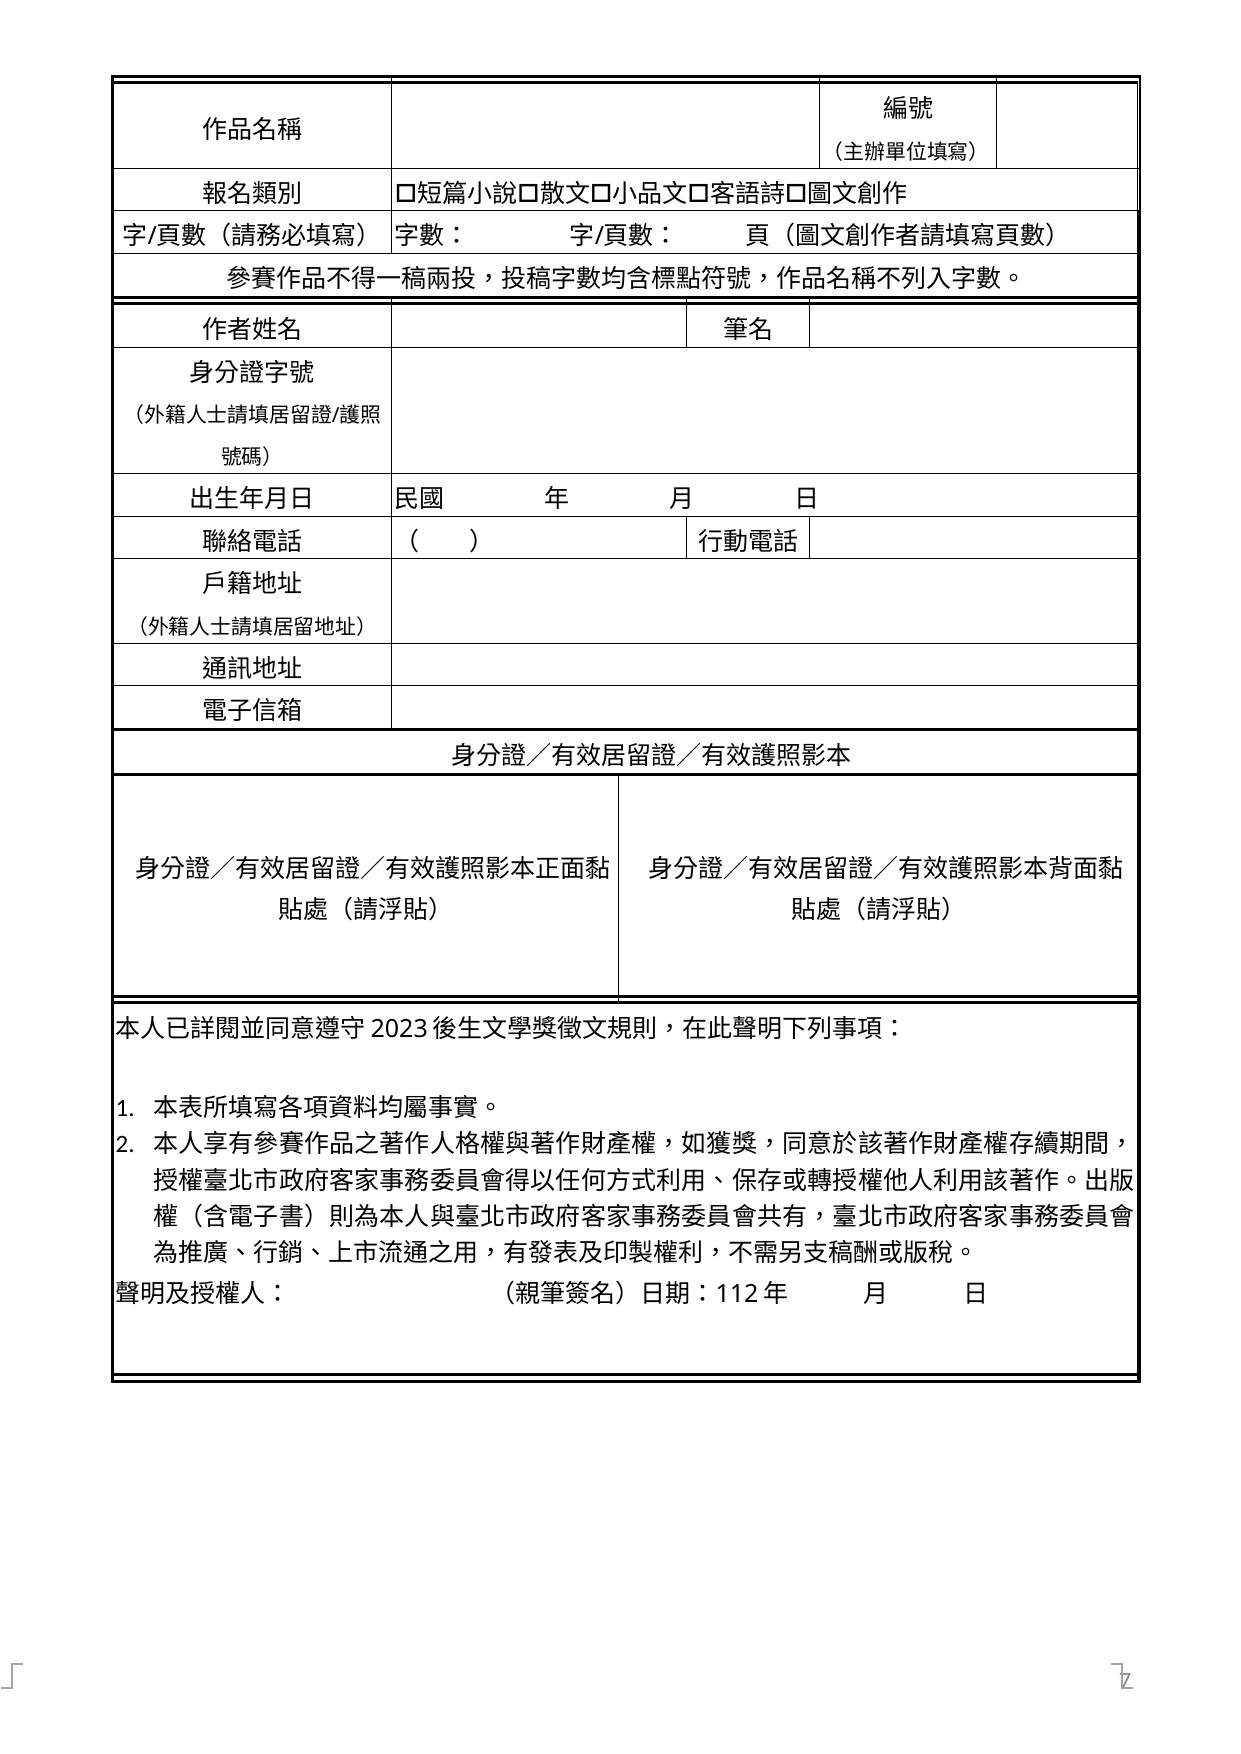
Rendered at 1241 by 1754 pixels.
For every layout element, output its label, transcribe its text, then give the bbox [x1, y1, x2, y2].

table_cell 出生年月日 [114, 474, 391, 516]
table_cell 電子信箱 [114, 686, 391, 728]
table_cell 作品名稱 [114, 84, 391, 168]
table_cell 編號 （主辦單位填寫） [820, 84, 996, 168]
table_cell 身分證字號 （外籍人士請填居留證/護照號碼） [114, 348, 391, 473]
table_cell 戶籍地址 （外籍人士請填居留地址） [114, 559, 391, 643]
table_cell 民國 年 月 日 [392, 474, 1137, 516]
table_cell 本人已詳閱並同意遵守2023後生文學獎徵文規則，在此聲明下列事項： 本表所填寫各項資料均屬事實。 本人享有參賽作品之著作人格權與著作財產權，如獲獎，同意於該著作財產權存續期間，授權臺北市政府客家事務委員會得以任何方式利用、保存或轉授權他人利用該著作。出版權（含電子書）則為本人與臺北市政府客家事務委員會共有，臺北市政府客家事務委員會為推廣、行銷、上市流通之用，有發表及印製權利，不需另支稿酬或版稅。 聲明及授權人： （親筆簽名）日期：112年 月 日 [114, 1004, 1137, 1373]
table_cell [392, 644, 1137, 685]
table_cell [392, 84, 819, 168]
table_cell 身分證／有效居留證／有效護照影本背面黏貼處（請浮貼） [619, 776, 1137, 995]
table_cell 身分證／有效居留證／有效護照影本正面黏貼處（請浮貼） [114, 776, 618, 995]
table_cell 聯絡電話 [114, 517, 391, 558]
table_cell 報名類別 [114, 169, 391, 210]
table_cell 字/頁數（請務必填寫） [114, 211, 391, 253]
table_cell 筆名 [687, 305, 809, 347]
table_cell 通訊地址 [114, 644, 391, 685]
table_cell [997, 84, 1137, 168]
table_cell 作者姓名 [114, 305, 391, 347]
table_cell [392, 686, 1137, 728]
table_cell [997, 78, 1139, 168]
table_cell （ ） [392, 517, 686, 558]
table_cell [810, 517, 1137, 558]
table_cell [392, 305, 686, 347]
table_cell [392, 348, 1137, 473]
table_cell 參賽作品不得一稿兩投，投稿字數均含標點符號，作品名稱不列入字數。 [114, 254, 1137, 296]
table_cell [392, 559, 1137, 643]
table_cell 短篇小說散文小品文客語詩圖文創作 [392, 169, 1137, 210]
table_cell 行動電話 [687, 517, 809, 558]
table_cell 身分證／有效居留證／有效護照影本 [114, 731, 1137, 773]
table_cell [810, 305, 1137, 347]
table_cell 字數： 字/頁數： 頁（圖文創作者請填寫頁數） [392, 211, 1137, 253]
